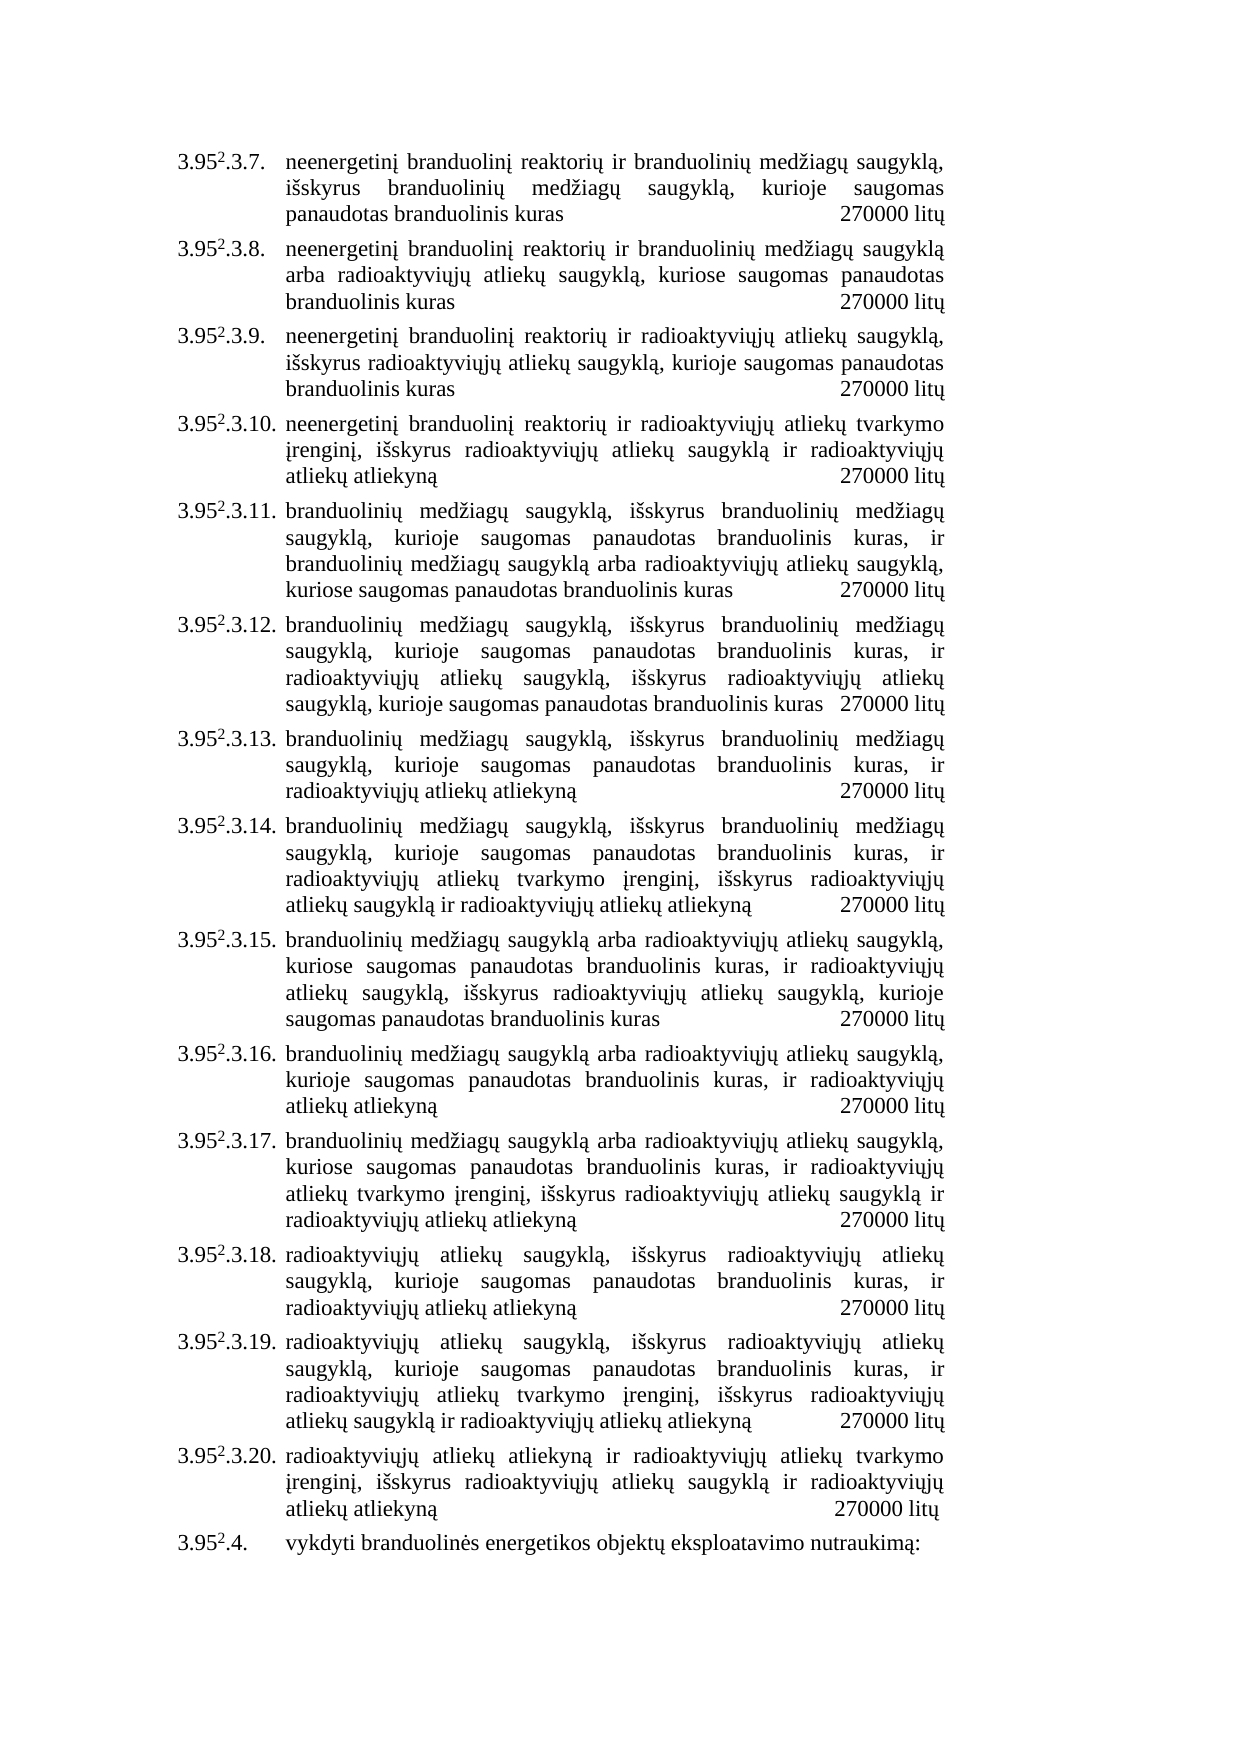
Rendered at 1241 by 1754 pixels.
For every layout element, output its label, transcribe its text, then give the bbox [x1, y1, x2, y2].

text 3.952.3.15. branduolinių medžiagų saugyklą arba radioaktyviųjų atliekų saugyklą, kuriose saugomas panaudotas branduolinis kuras, ir radioaktyviųjų atliekų saugyklą, išskyrus radioaktyviųjų atliekų saugyklą, kurioje saugomas panaudotas branduolinis kuras 270000 litų [177, 926, 945, 1031]
text 3.952.3.8. neenergetinį branduolinį reaktorių ir branduolinių medžiagų saugyklą arba radioaktyviųjų atliekų saugyklą, kuriose saugomas panaudotas branduolinis kuras 270000 litų [177, 235, 945, 314]
text 3.952.3.17. branduolinių medžiagų saugyklą arba radioaktyviųjų atliekų saugyklą, kuriose saugomas panaudotas branduolinis kuras, ir radioaktyviųjų atliekų tvarkymo įrenginį, išskyrus radioaktyviųjų atliekų saugyklą ir radioaktyviųjų atliekų atliekyną 270000 litų [177, 1127, 945, 1232]
text 3.952.3.18. radioaktyviųjų atliekų saugyklą, išskyrus radioaktyviųjų atliekų saugyklą, kurioje saugomas panaudotas branduolinis kuras, ir radioaktyviųjų atliekų atliekyną 270000 litų [177, 1241, 945, 1320]
text 3.952.3.10. neenergetinį branduolinį reaktorių ir radioaktyviųjų atliekų tvarkymo įrenginį, išskyrus radioaktyviųjų atliekų saugyklą ir radioaktyviųjų atliekų atliekyną 270000 litų [177, 410, 945, 489]
text 3.952.3.16. branduolinių medžiagų saugyklą arba radioaktyviųjų atliekų saugyklą, kurioje saugomas panaudotas branduolinis kuras, ir radioaktyviųjų atliekų atliekyną 270000 litų [177, 1040, 945, 1119]
text 3.952.3.11. branduolinių medžiagų saugyklą, išskyrus branduolinių medžiagų saugyklą, kurioje saugomas panaudotas branduolinis kuras, ir branduolinių medžiagų saugyklą arba radioaktyviųjų atliekų saugyklą, kuriose saugomas panaudotas branduolinis kuras 270000 litų [177, 497, 945, 603]
text 3.952.3.12. branduolinių medžiagų saugyklą, išskyrus branduolinių medžiagų saugyklą, kurioje saugomas panaudotas branduolinis kuras, ir radioaktyviųjų atliekų saugyklą, išskyrus radioaktyviųjų atliekų saugyklą, kurioje saugomas panaudotas branduolinis kuras 270000 litų [177, 611, 945, 716]
text 3.952.3.9. neenergetinį branduolinį reaktorių ir radioaktyviųjų atliekų saugyklą, išskyrus radioaktyviųjų atliekų saugyklą, kurioje saugomas panaudotas branduolinis kuras 270000 litų [177, 322, 945, 402]
text 3.952.3.20. radioaktyviųjų atliekų atliekyną ir radioaktyviųjų atliekų tvarkymo įrenginį, išskyrus radioaktyviųjų atliekų saugyklą ir radioaktyviųjų atliekų atliekyną 270000 litų [177, 1442, 945, 1521]
text 3.952.3.19. radioaktyviųjų atliekų saugyklą, išskyrus radioaktyviųjų atliekų saugyklą, kurioje saugomas panaudotas branduolinis kuras, ir radioaktyviųjų atliekų tvarkymo įrenginį, išskyrus radioaktyviųjų atliekų saugyklą ir radioaktyviųjų atliekų atliekyną 270000 litų [177, 1328, 945, 1434]
text 3.952.3.7. neenergetinį branduolinį reaktorių ir branduolinių medžiagų saugyklą, išskyrus branduolinių medžiagų saugyklą, kurioje saugomas panaudotas branduolinis kuras 270000 litų [177, 148, 945, 227]
text 3.952.4. vykdyti branduolinės energetikos objektų eksploatavimo nutraukimą: [177, 1529, 945, 1556]
text 3.952.3.13. branduolinių medžiagų saugyklą, išskyrus branduolinių medžiagų saugyklą, kurioje saugomas panaudotas branduolinis kuras, ir radioaktyviųjų atliekų atliekyną 270000 litų [177, 725, 945, 804]
text 3.952.3.14. branduolinių medžiagų saugyklą, išskyrus branduolinių medžiagų saugyklą, kurioje saugomas panaudotas branduolinis kuras, ir radioaktyviųjų atliekų tvarkymo įrenginį, išskyrus radioaktyviųjų atliekų saugyklą ir radioaktyviųjų atliekų atliekyną 270000 litų [177, 812, 945, 918]
